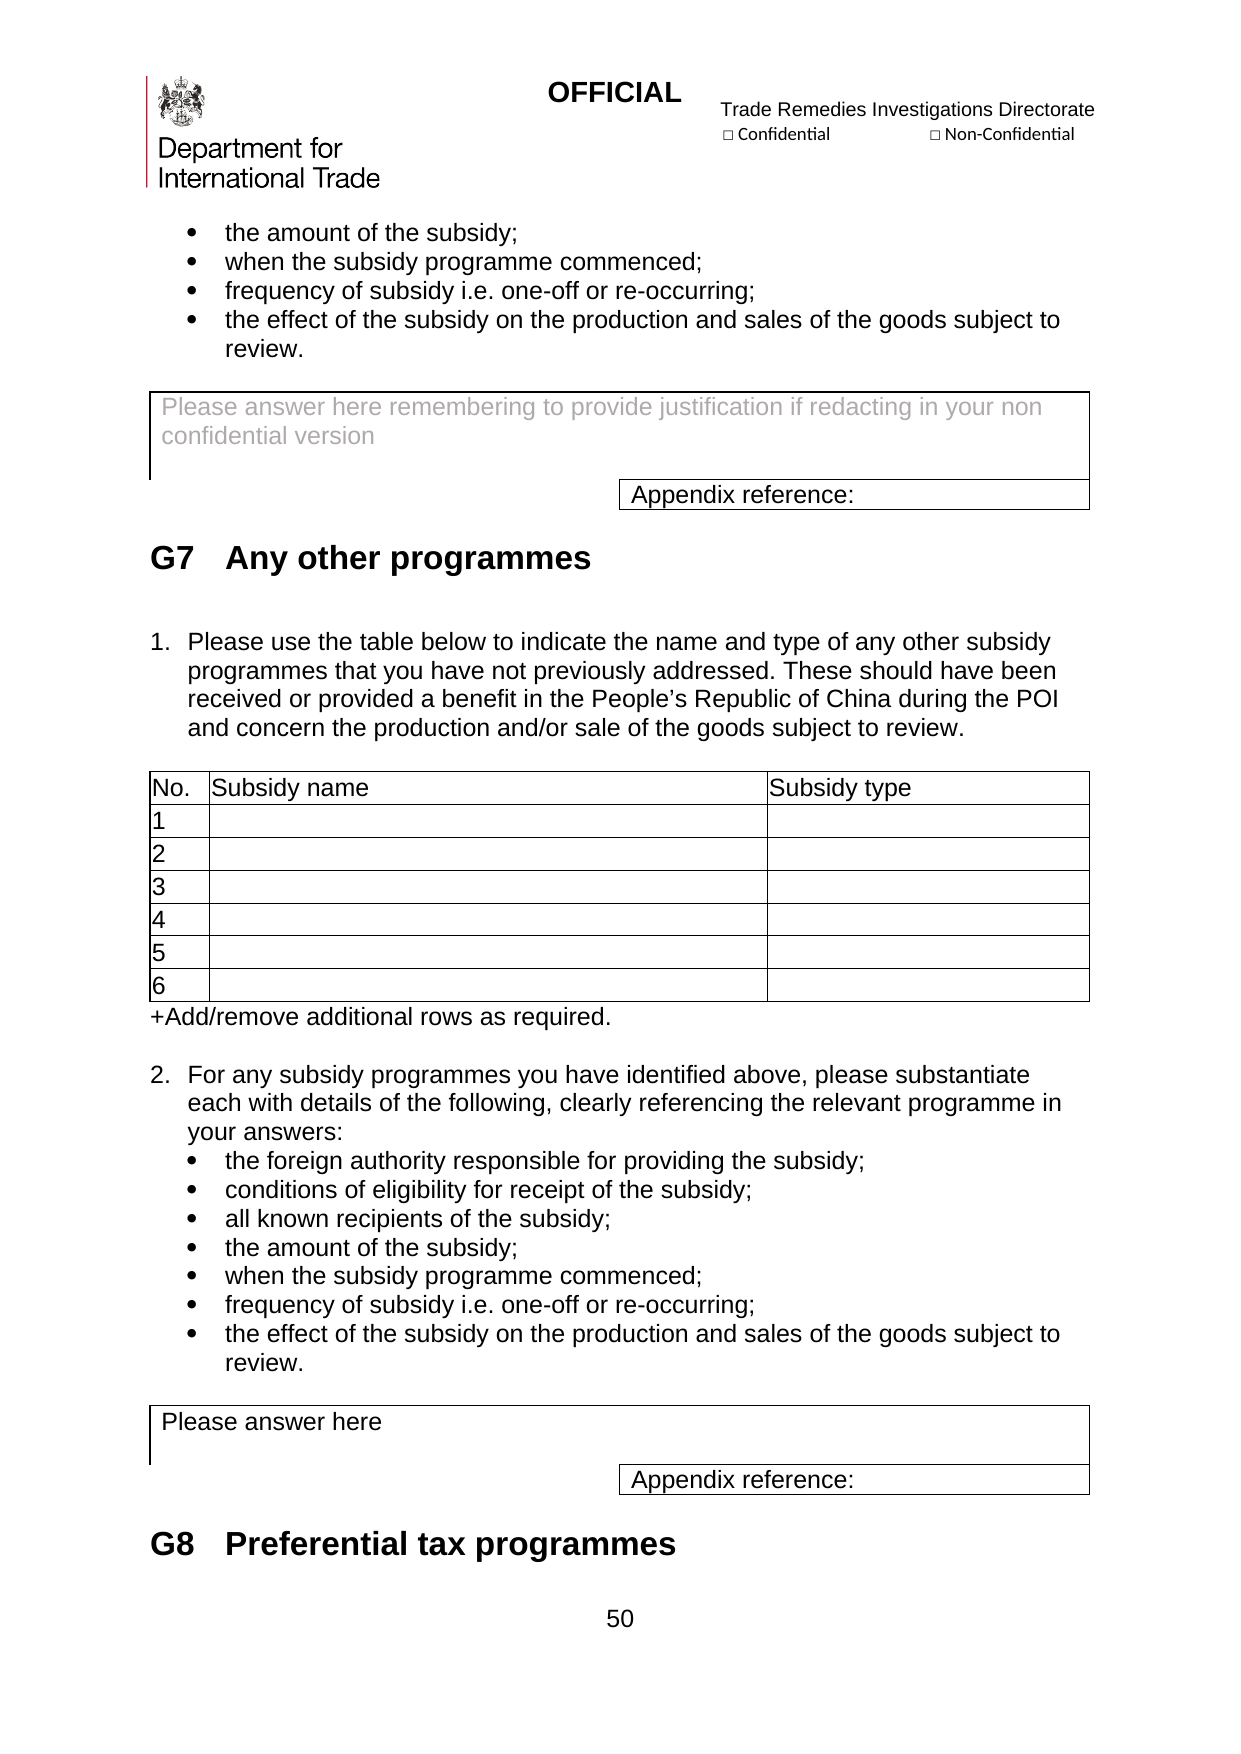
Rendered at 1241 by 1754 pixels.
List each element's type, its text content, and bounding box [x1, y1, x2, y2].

table_header Please answer here remembering to provide justification if redacting in your non confidential version [151, 393, 1089, 479]
table_cell [768, 904, 1089, 935]
list Please use the table below to indicate the name and type of any other subsidy programmes that you have not previously addressed. These should have been received or provided a benefit in the People’s Republic of China during the POI and concern the production and/or sale of the goods subject to review. [150, 627, 1090, 742]
table_cell [768, 871, 1089, 902]
list when the subsidy programme commenced; [187, 1261, 1090, 1290]
list all known recipients of the subsidy; [187, 1204, 1090, 1232]
table_header Subsidy type [768, 772, 1089, 804]
table_header Please answer here [151, 1406, 1089, 1464]
table_cell Appendix reference: [620, 480, 1089, 508]
table_cell Appendix reference: [620, 1465, 1089, 1494]
table_cell [210, 936, 767, 968]
list the amount of the subsidy; [187, 1232, 1090, 1261]
table_cell [210, 871, 767, 902]
table_cell [768, 805, 1089, 837]
table_cell [768, 969, 1089, 1001]
list the effect of the subsidy on the production and sales of the goods subject to review. [187, 1319, 1090, 1377]
table_cell 3 [151, 871, 209, 902]
table_cell [210, 838, 767, 869]
table_cell [768, 838, 1089, 869]
list the effect of the subsidy on the production and sales of the goods subject to review. [187, 305, 1090, 363]
list For any subsidy programmes you have identified above, please substantiate each with details of the following, clearly referencing the relevant programme in your answers: [150, 1060, 1090, 1146]
text +Add/remove additional rows as required. [150, 1002, 1090, 1031]
table_header Subsidy name [210, 772, 767, 804]
table_cell [150, 1465, 619, 1494]
list the amount of the subsidy; [187, 218, 1090, 247]
table_cell [210, 969, 767, 1001]
list the foreign authority responsible for providing the subsidy; [187, 1146, 1090, 1175]
table_cell [210, 805, 767, 837]
table_cell 4 [151, 904, 209, 935]
table_cell 1 [151, 805, 209, 837]
list frequency of subsidy i.e. one-off or re-occurring; [187, 1290, 1090, 1319]
subtitle G7 Any other programmes [150, 538, 1090, 577]
list frequency of subsidy i.e. one-off or re-occurring; [187, 276, 1090, 305]
table_cell [768, 936, 1089, 968]
table_cell [150, 480, 619, 508]
table_cell 6 [151, 969, 209, 1001]
list when the subsidy programme commenced; [187, 247, 1090, 276]
table_header No. [151, 772, 209, 804]
table_cell 2 [151, 838, 209, 869]
list conditions of eligibility for receipt of the subsidy; [187, 1175, 1090, 1204]
table_cell [210, 904, 767, 935]
subtitle G8 Preferential tax programmes [150, 1523, 1090, 1562]
table_cell 5 [151, 936, 209, 968]
